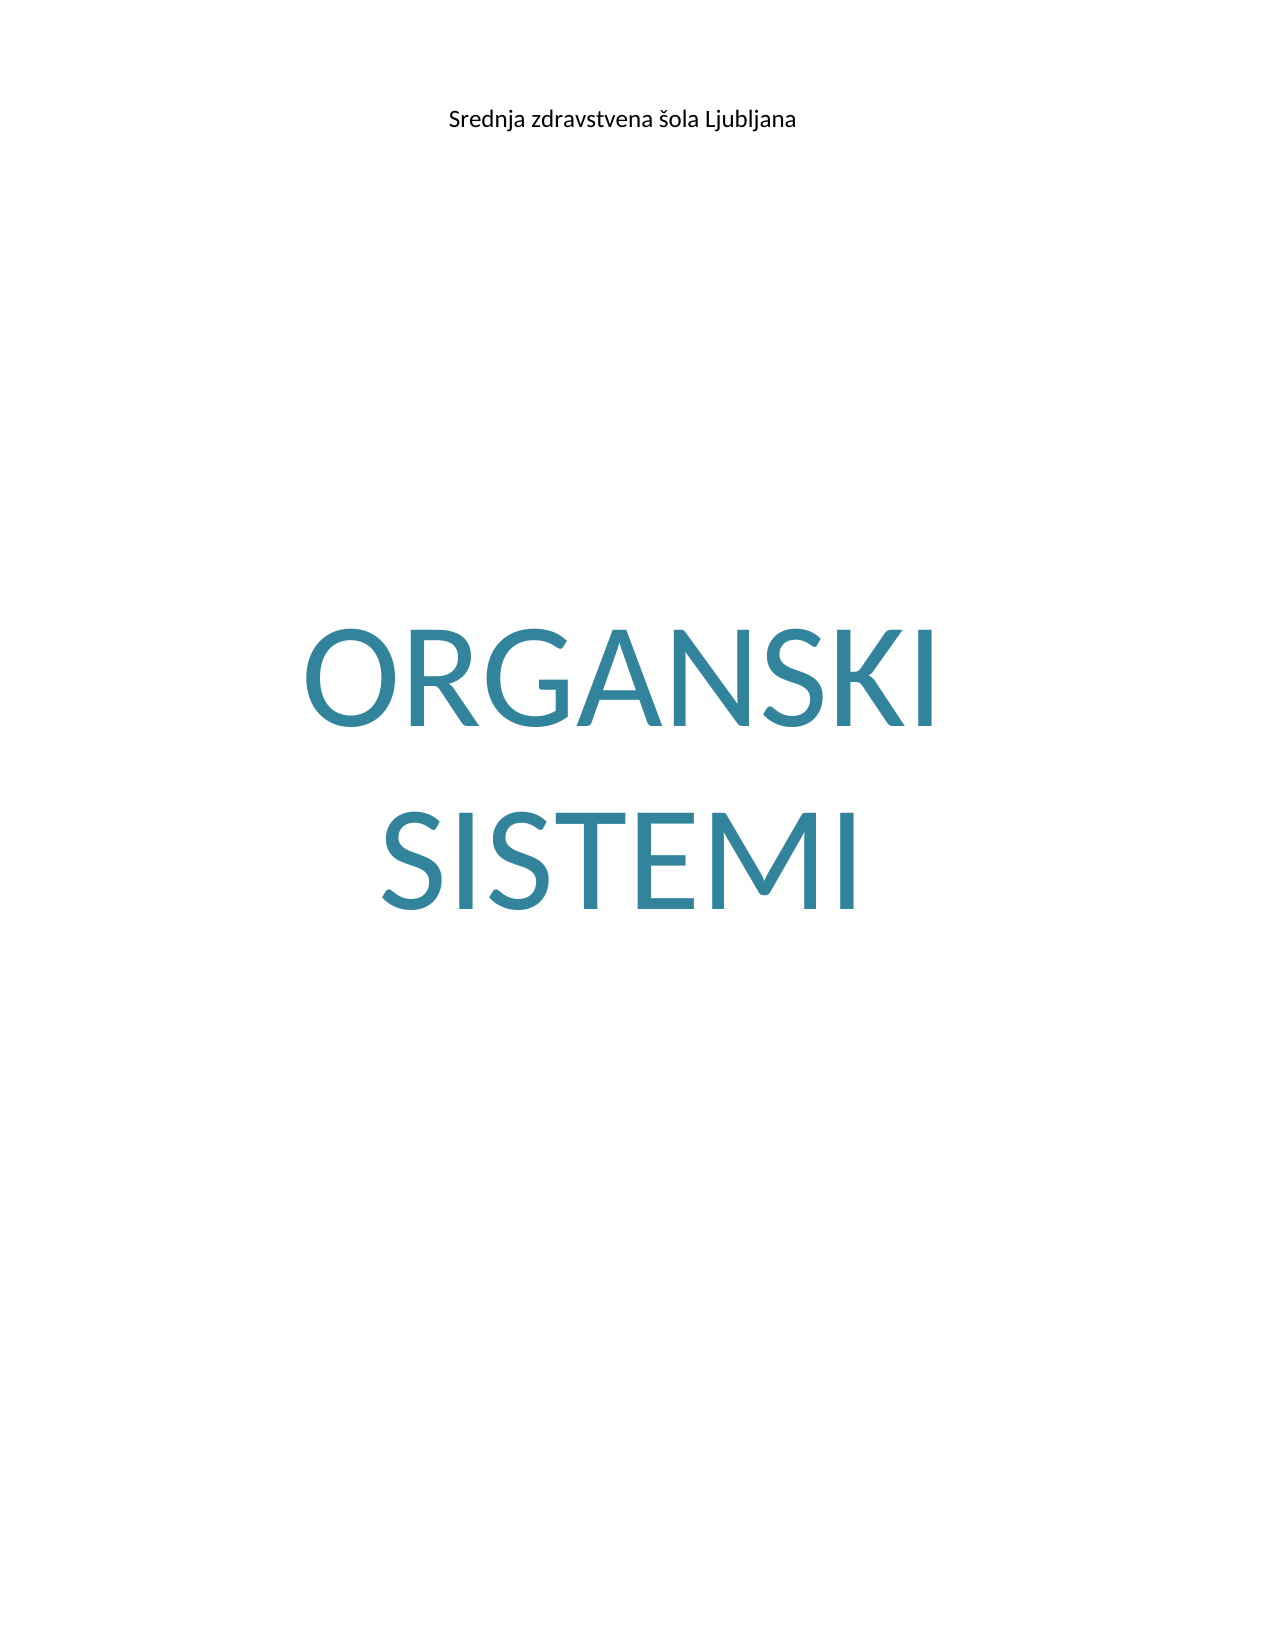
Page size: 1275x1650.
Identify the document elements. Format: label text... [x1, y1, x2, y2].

text Srednja zdravstvena šola Ljubljana [118, 103, 1127, 133]
text ORGANSKI SISTEMI [118, 581, 1127, 947]
